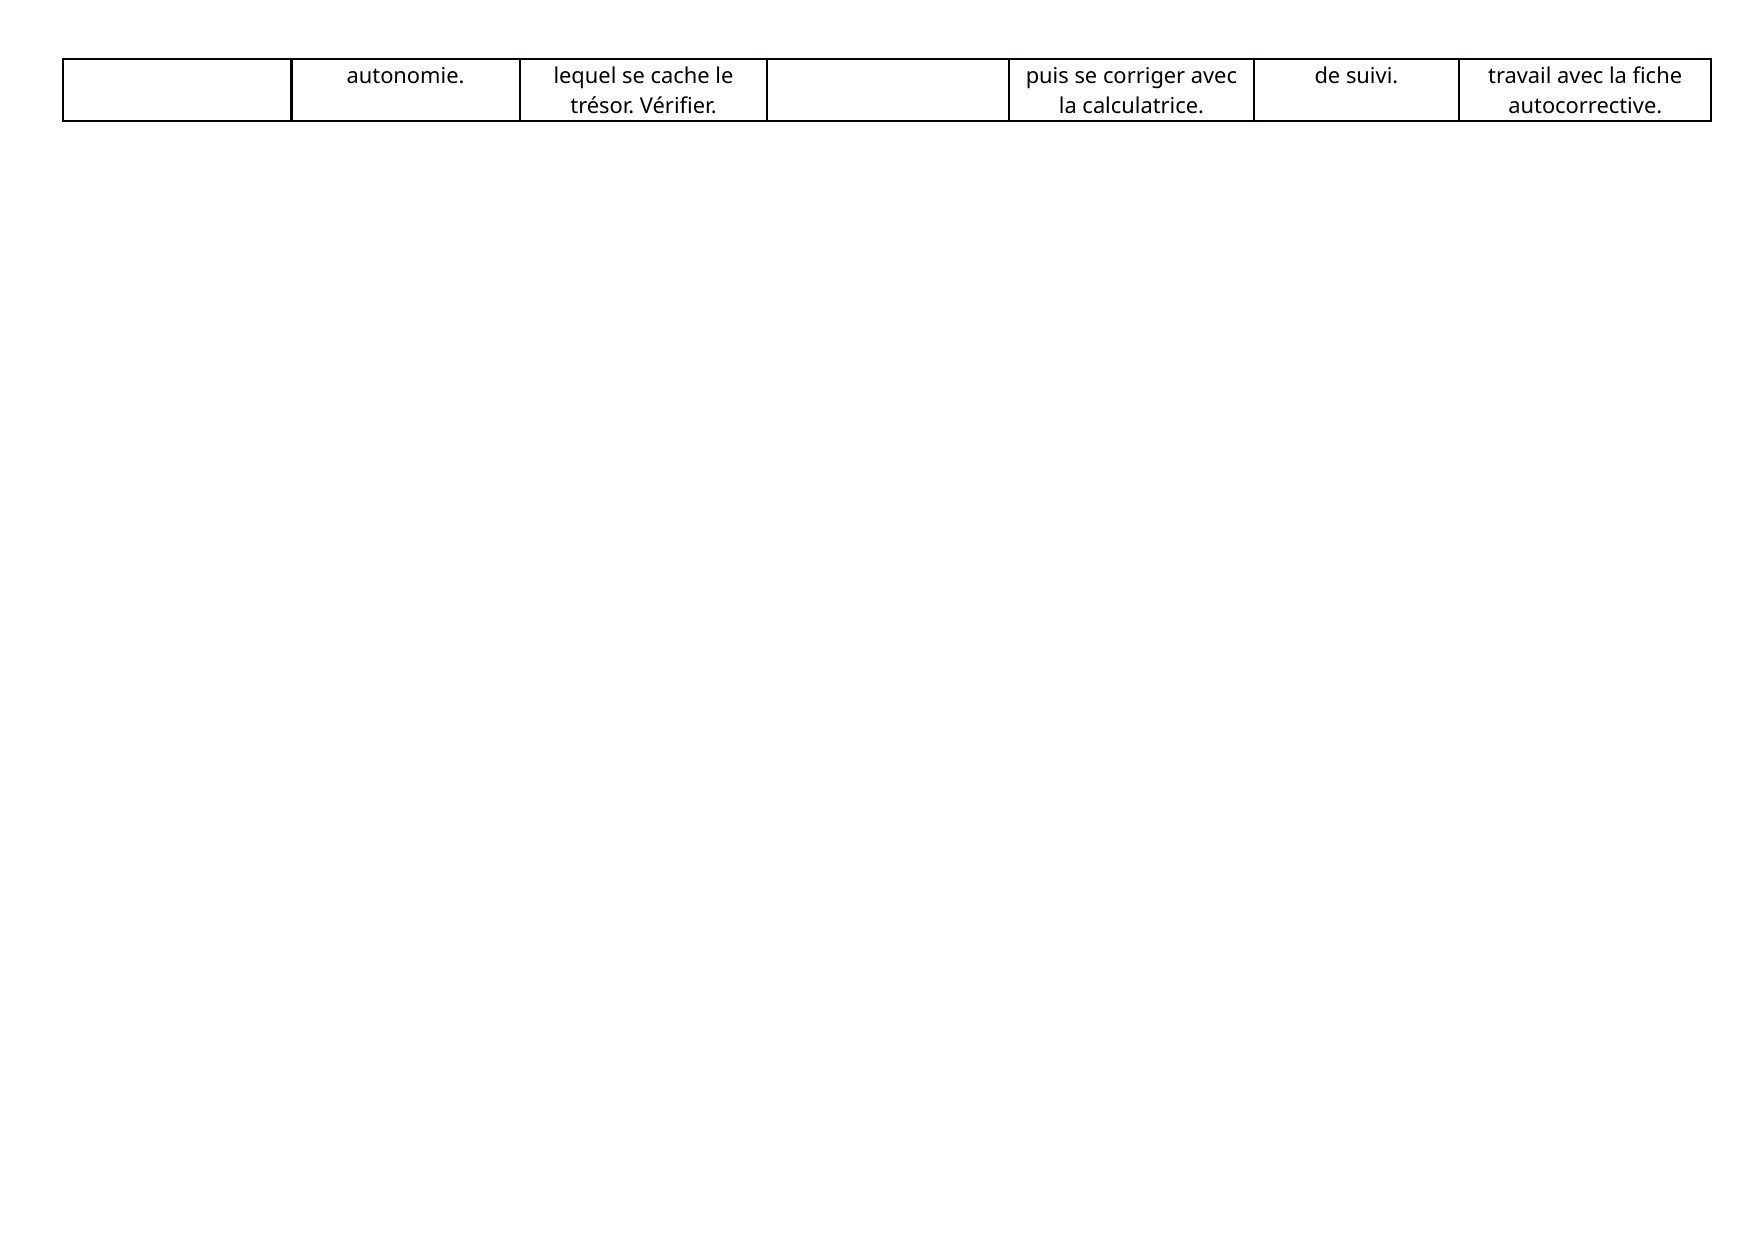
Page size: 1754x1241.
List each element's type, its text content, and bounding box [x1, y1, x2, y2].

table_cell [64, 60, 290, 119]
table_cell [768, 60, 1008, 119]
table_cell lequel se cache le trésor. Vérifier. [521, 60, 766, 119]
table_cell autonomie. [293, 60, 519, 119]
table_cell de suivi. [1255, 60, 1458, 119]
table_cell puis se corriger avec la calculatrice. [1010, 60, 1253, 119]
table_cell travail avec la fiche autocorrective. [1460, 60, 1710, 119]
